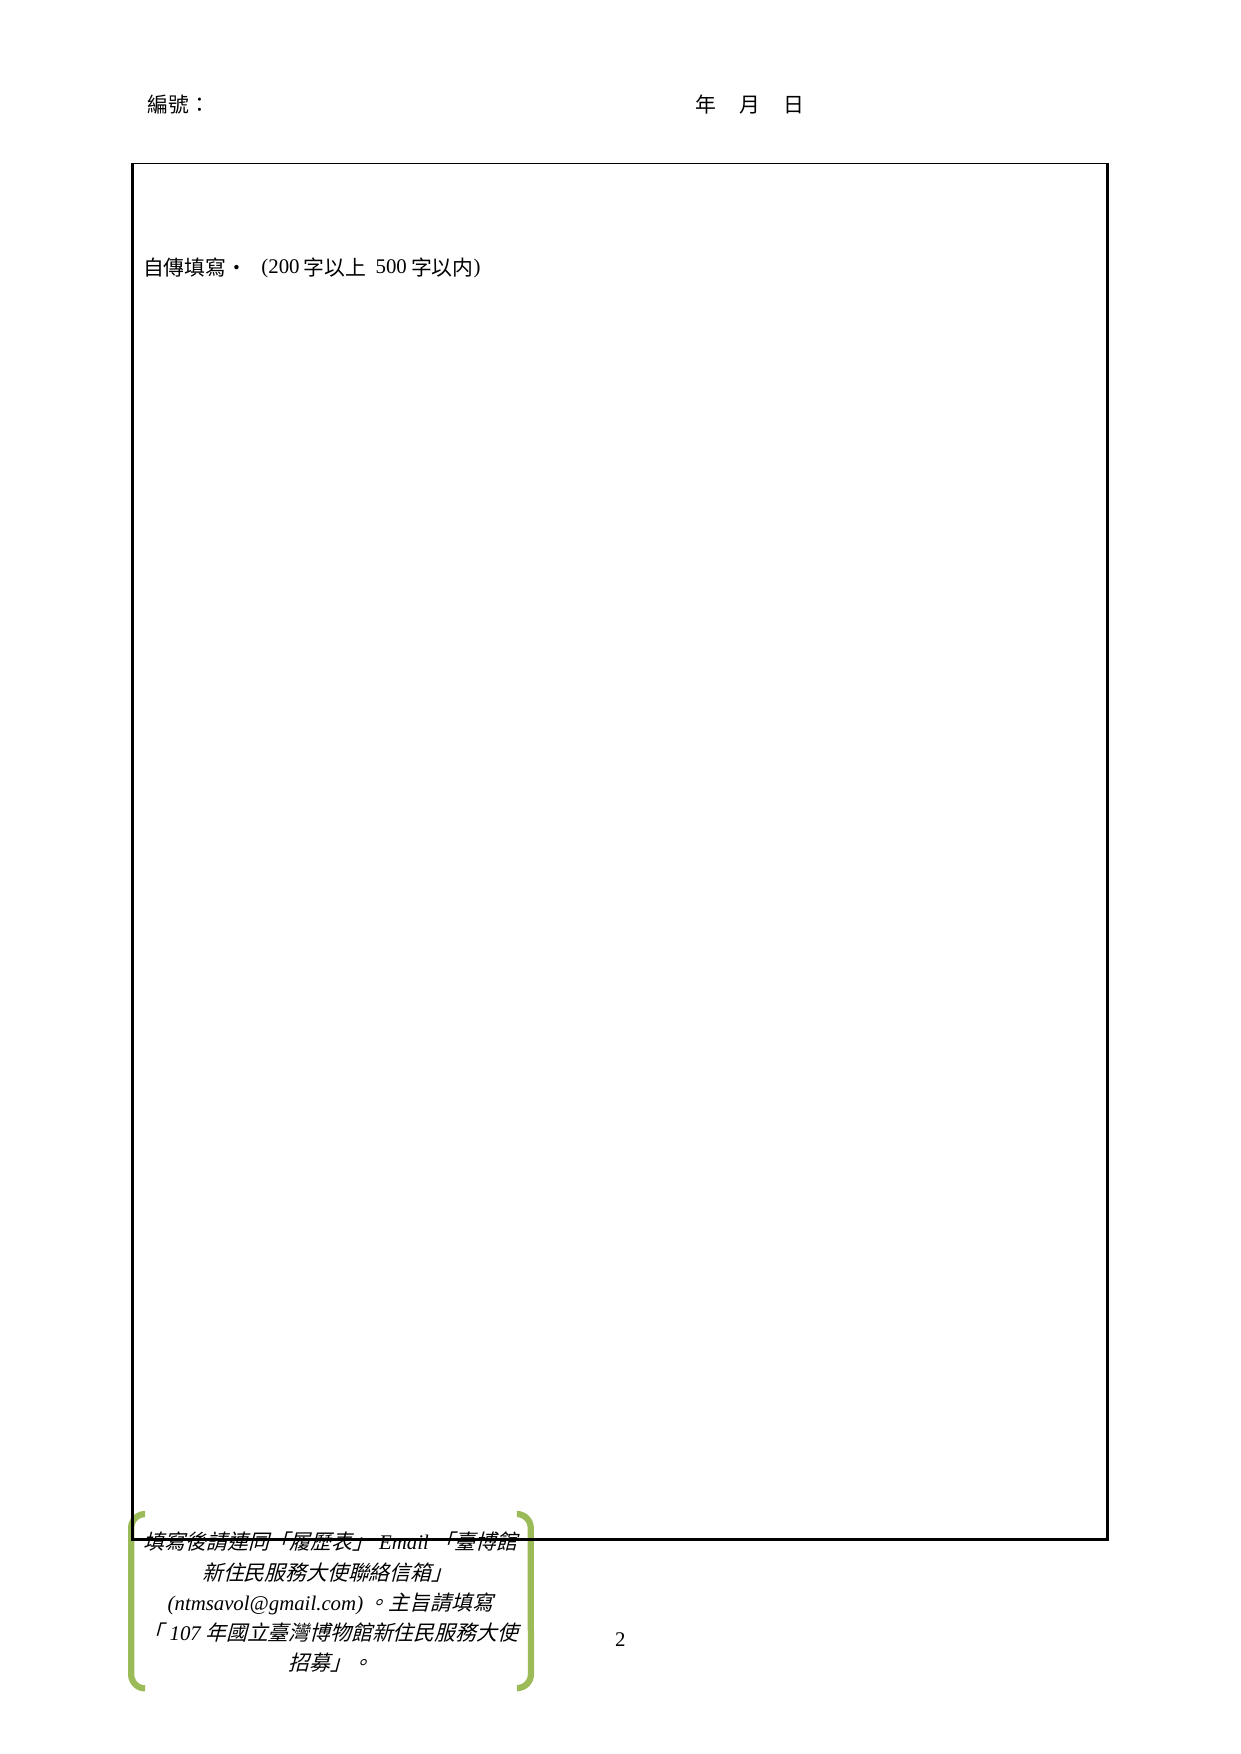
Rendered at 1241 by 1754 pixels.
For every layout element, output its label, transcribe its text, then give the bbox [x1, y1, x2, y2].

table_cell 自傳填寫・ (200字以上 500字以内) [134, 164, 1106, 1537]
